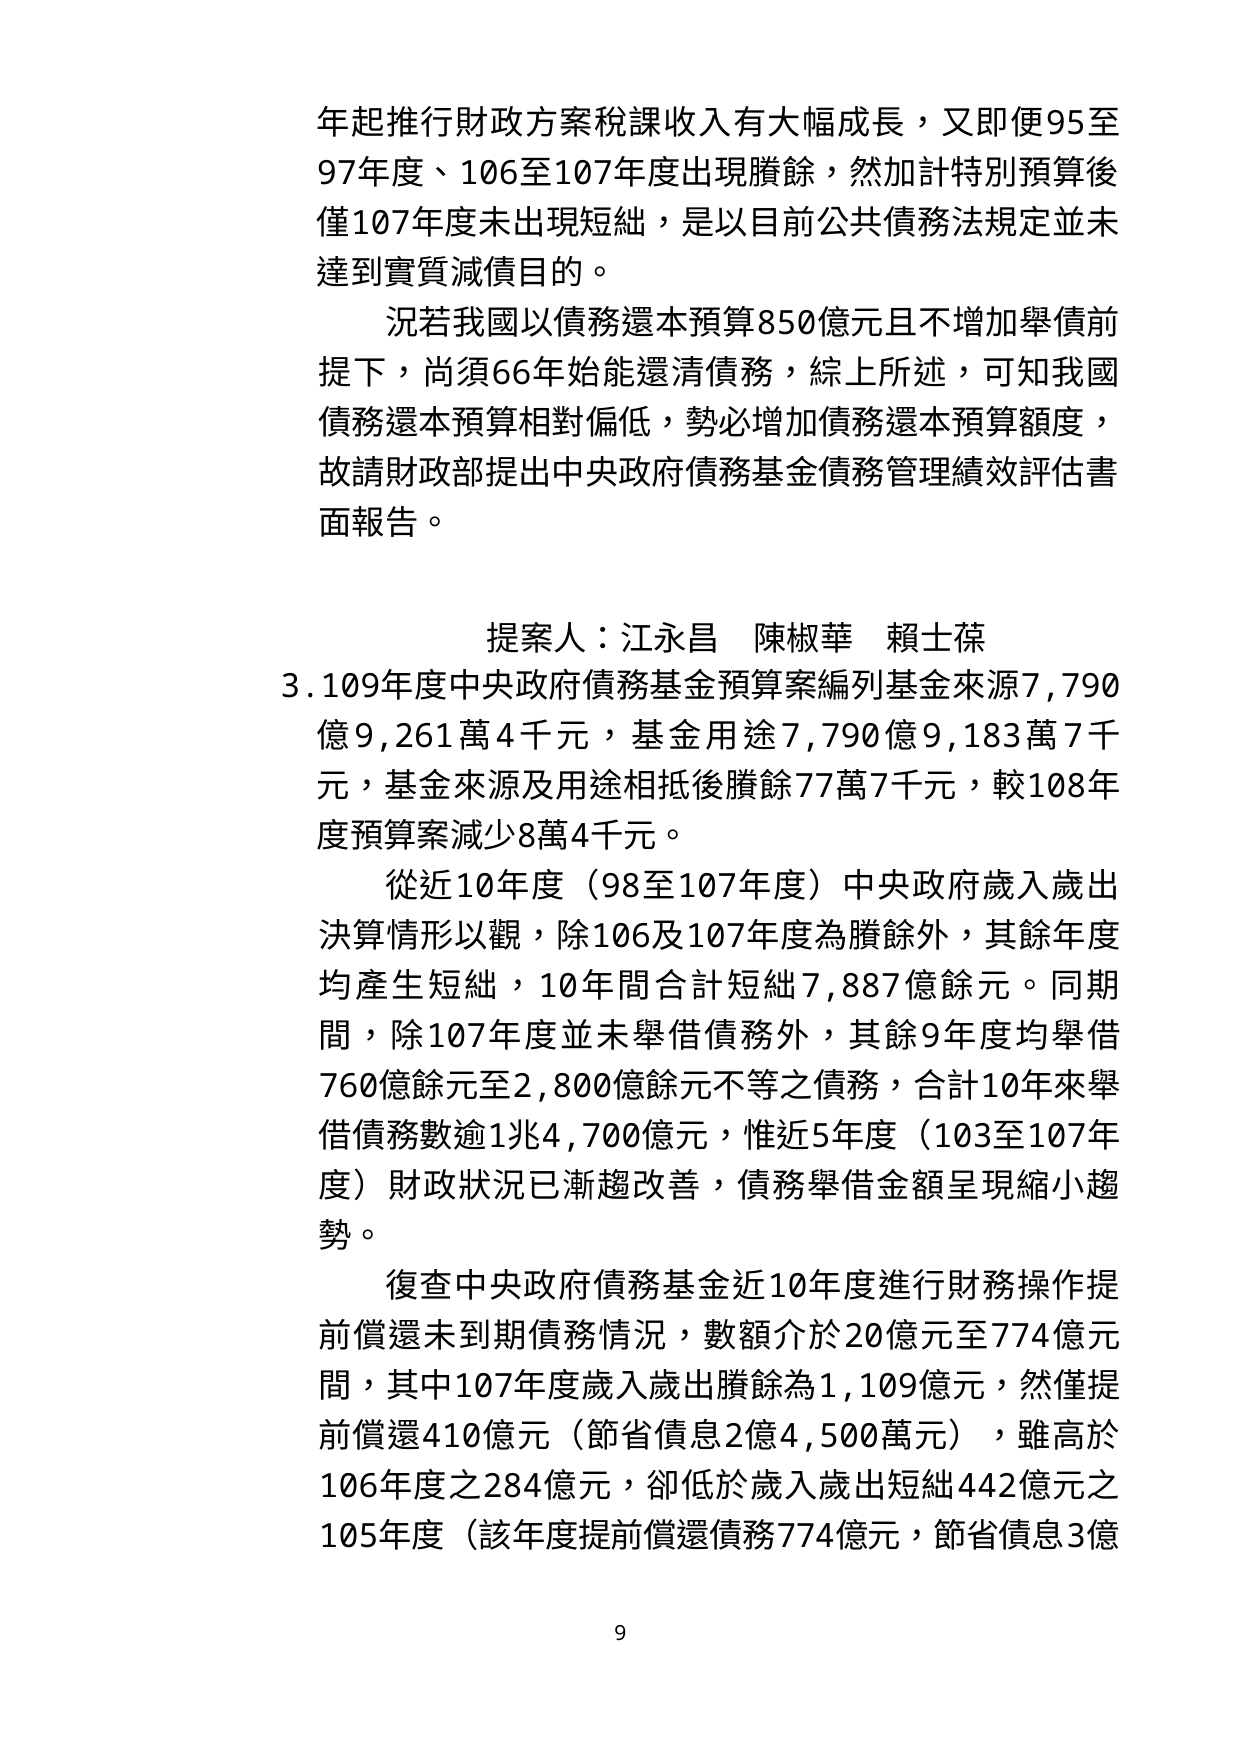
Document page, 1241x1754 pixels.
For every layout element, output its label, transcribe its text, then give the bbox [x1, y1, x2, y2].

text 年起推行財政方案稅課收入有大幅成長，又即便95至97年度、106至107年度出現賸餘，然加計特別預算後僅107年度未出現短絀，是以目前公共債務法規定並未達到實質減債目的。 [280, 94, 1120, 294]
text 況若我國以債務還本預算850億元且不增加舉債前提下，尚須66年始能還清債務，綜上所述，可知我國債務還本預算相對偏低，勢必增加債務還本預算額度，故請財政部提出中央政府債務基金債務管理績效評估書面報告。 [318, 294, 1120, 544]
text 3.109年度中央政府債務基金預算案編列基金來源7,790億9,261萬4千元，基金用途7,790億9,183萬7千元，基金來源及用途相抵後賸餘77萬7千元，較108年度預算案減少8萬4千元。 [280, 657, 1120, 857]
text 從近10年度（98至107年度）中央政府歲入歲出決算情形以觀，除106及107年度為賸餘外，其餘年度均產生短絀，10年間合計短絀7,887億餘元。同期間，除107年度並未舉借債務外，其餘9年度均舉借760億餘元至2,800億餘元不等之債務，合計10年來舉借債務數逾1兆4,700億元，惟近5年度（103至107年度）財政狀況已漸趨改善，債務舉借金額呈現縮小趨勢。 [318, 857, 1120, 1257]
text 提案人：江永昌 陳椒華 賴士葆 [120, 594, 1120, 657]
text 復查中央政府債務基金近10年度進行財務操作提前償還未到期債務情況，數額介於20億元至774億元間，其中107年度歲入歲出賸餘為1,109億元，然僅提前償還410億元（節省債息2億4,500萬元），雖高於106年度之284億元，卻低於歲入歲出短絀442億元之105年度（該年度提前償還債務774億元，節省債息3億 [318, 1257, 1120, 1557]
